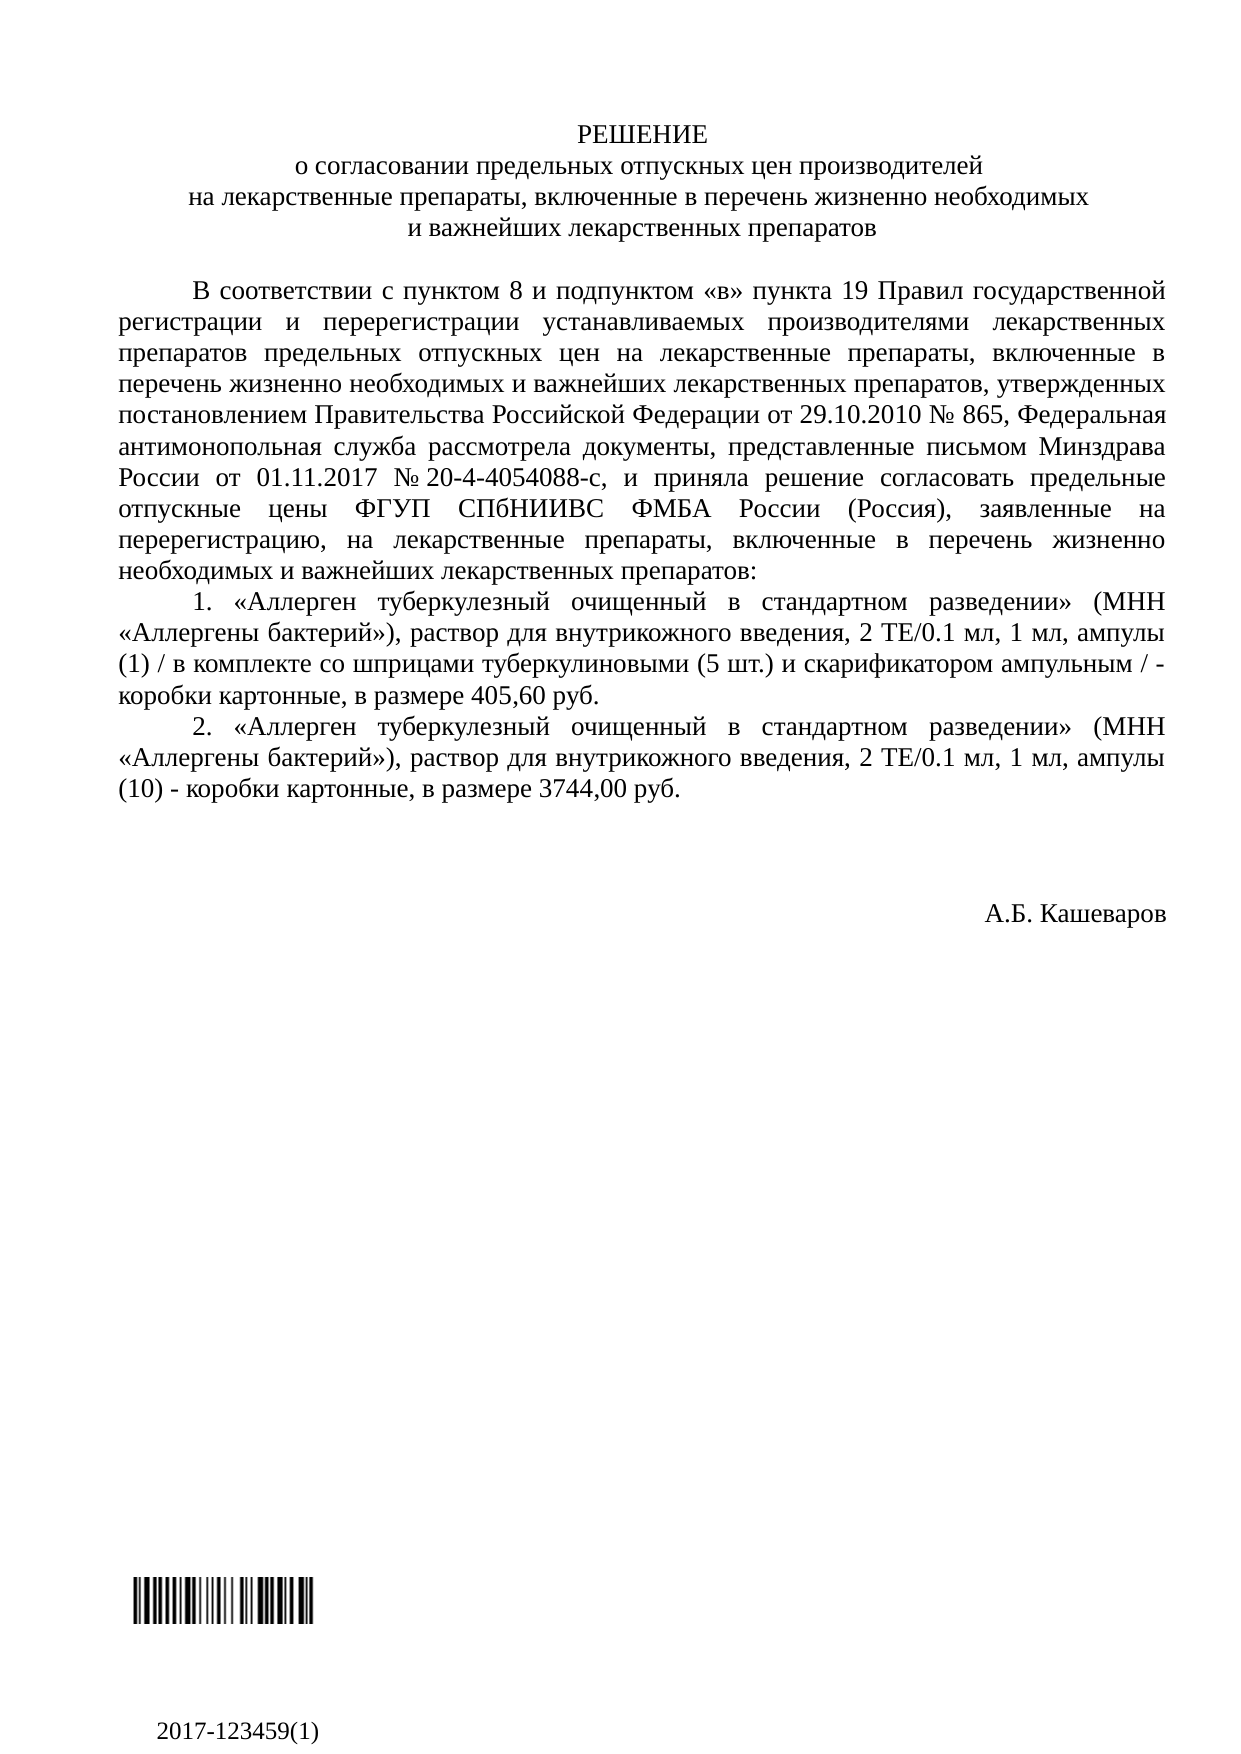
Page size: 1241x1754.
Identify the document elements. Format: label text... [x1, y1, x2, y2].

picture [118, 1577, 331, 1624]
text на лекарственные препараты, включенные в перечень жизненно необходимых [118, 180, 1167, 212]
text 2. «Аллерген туберкулезный очищенный в стандартном разведении» (МНН «Аллергены бактерий»), раствор для внутрикожного введения, 2 ТЕ/0.1 мл, 1 мл, ампулы (10) - коробки картонные, в размере 3744,00 руб. [118, 710, 1167, 803]
text и важнейших лекарственных препаратов [118, 212, 1167, 243]
text В соответствии с пунктом 8 и подпунктом «в» пункта 19 Правил государственной регистрации и перерегистрации устанавливаемых производителями лекарственных препаратов предельных отпускных цен на лекарственные препараты, включенные в перечень жизненно необходимых и важнейших лекарственных препаратов, утвержденных постановлением Правительства Российской Федерации от 29.10.2010 № 865, Федеральная антимонопольная служба рассмотрела документы, представленные письмом Минздрава России от 01.11.2017 № 20-4-4054088-с, и приняла решение согласовать предельные отпускные цены ФГУП СПбНИИВС ФМБА России (Россия), заявленные на перерегистрацию, на лекарственные препараты, включенные в перечень жизненно необходимых и важнейших лекарственных препаратов: [118, 274, 1167, 585]
text о согласовании предельных отпускных цен производителей [118, 149, 1167, 180]
text 1. «Аллерген туберкулезный очищенный в стандартном разведении» (МНН «Аллергены бактерий»), раствор для внутрикожного введения, 2 ТЕ/0.1 мл, 1 мл, ампулы (1) / в комплекте со шприцами туберкулиновыми (5 шт.) и скарификатором ампульным / - коробки картонные, в размере 405,60 руб. [118, 585, 1167, 710]
text РЕШЕНИЕ [118, 118, 1167, 149]
text А.Б. Кашеваров [118, 897, 1167, 928]
